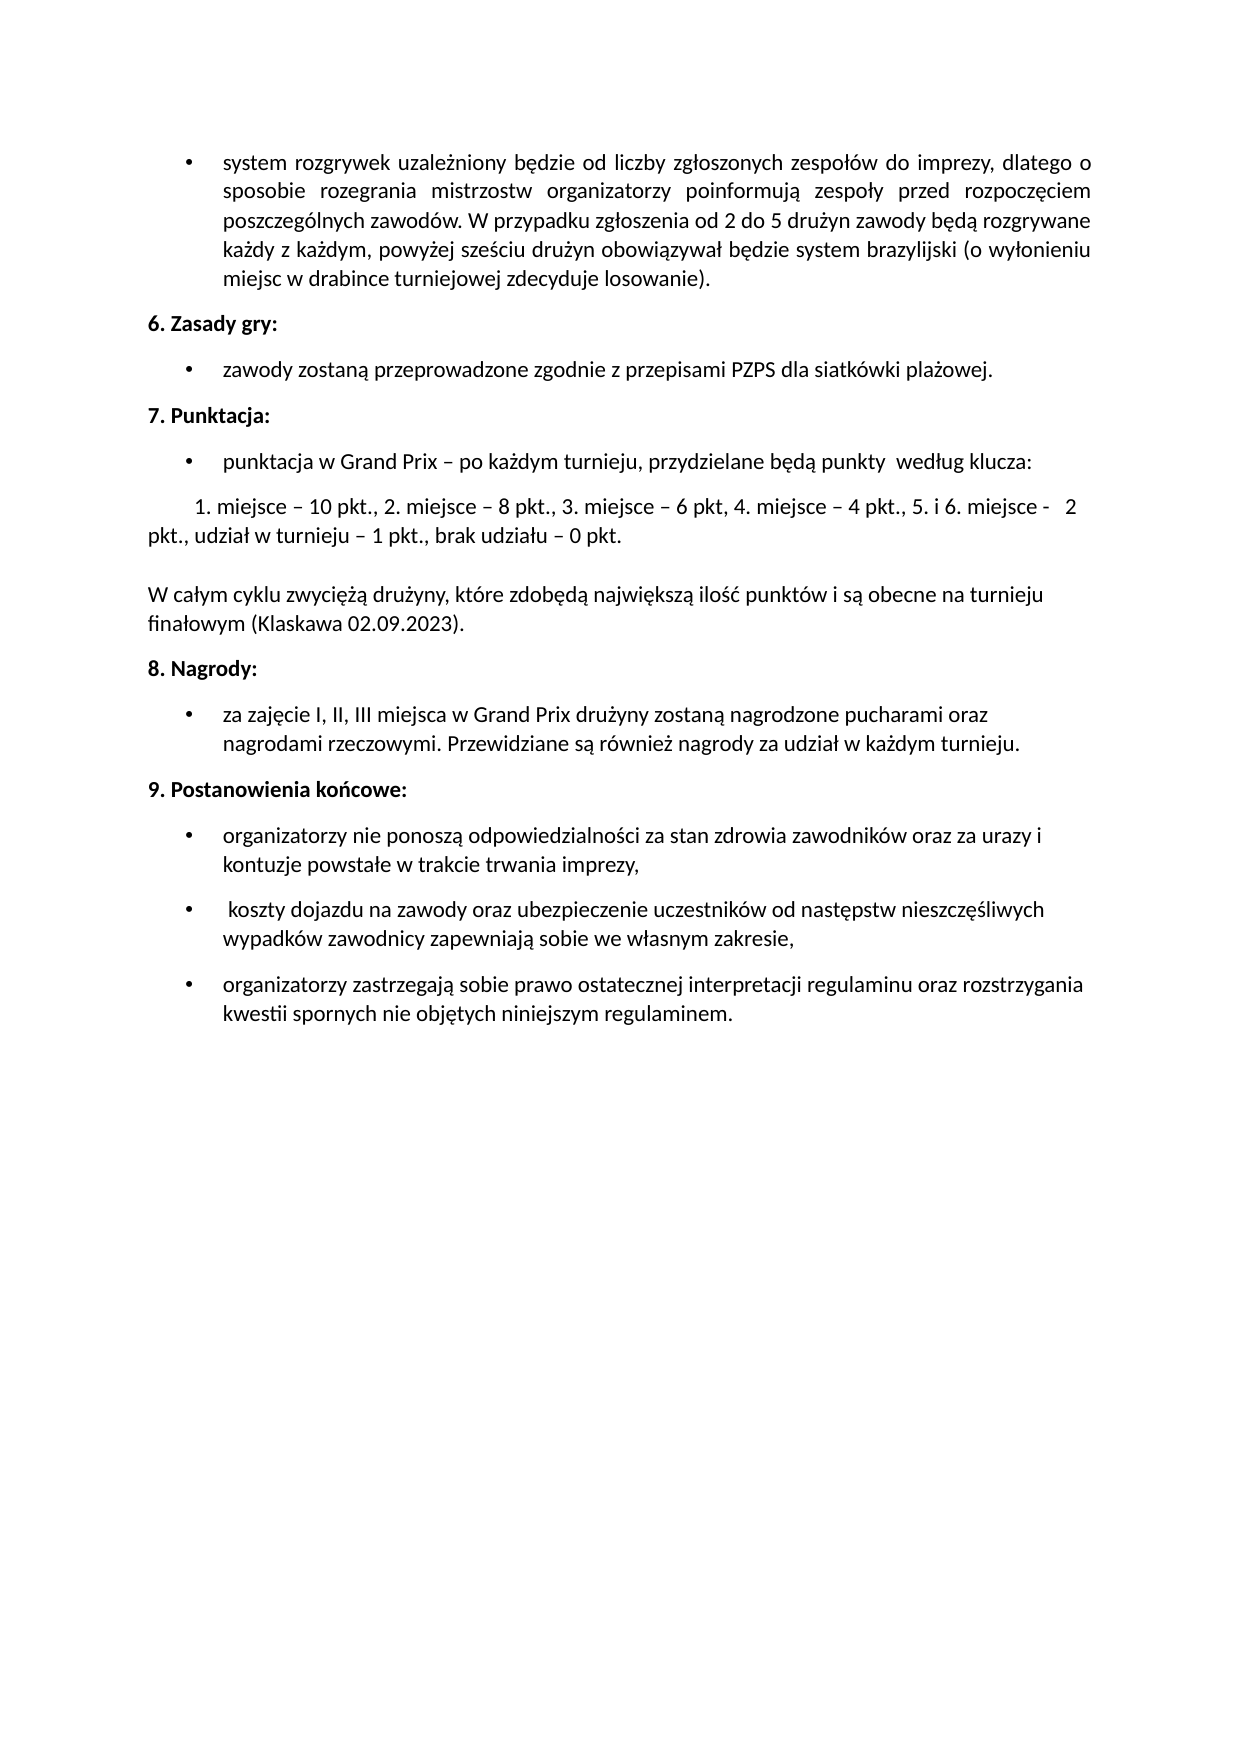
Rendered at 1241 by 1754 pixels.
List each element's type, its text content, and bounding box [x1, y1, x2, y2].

list system rozgrywek uzależniony będzie od liczby zgłoszonych zespołów do imprezy, dlatego o sposobie rozegrania mistrzostw organizatorzy poinformują zespoły przed rozpoczęciem poszczególnych zawodów. W przypadku zgłoszenia od 2 do 5 drużyn zawody będą rozgrywane każdy z każdym, powyżej sześciu drużyn obowiązywał będzie system brazylijski (o wyłonieniu miejsc w drabince turniejowej zdecyduje losowanie). [185, 148, 1093, 292]
text 6. Zasady gry: [148, 309, 1093, 338]
list koszty dojazdu na zawody oraz ubezpieczenie uczestników od następstw nieszczęśliwych wypadków zawodnicy zapewniają sobie we własnym zakresie, [185, 896, 1093, 953]
text 9. Postanowienia końcowe: [148, 775, 1093, 803]
text 1. miejsce – 10 pkt., 2. miejsce – 8 pkt., 3. miejsce – 6 pkt, 4. miejsce – 4 pkt., 5. i 6. miejsce - 2 pkt., udział w turnieju – 1 pkt., brak udziału – 0 pkt. W całym cyklu zwyciężą drużyny, które zdobędą największą ilość punktów i są obecne na turnieju finałowym (Klaskawa 02.09.2023). [148, 492, 1093, 637]
list punktacja w Grand Prix – po każdym turnieju, przydzielane będą punkty według klucza: [185, 447, 1093, 475]
list organizatorzy zastrzegają sobie prawo ostatecznej interpretacji regulaminu oraz rozstrzygania kwestii spornych nie objętych niniejszym regulaminem. [185, 970, 1093, 1027]
list zawody zostaną przeprowadzone zgodnie z przepisami PZPS dla siatkówki plażowej. [185, 355, 1093, 383]
list organizatorzy nie ponoszą odpowiedzialności za stan zdrowia zawodników oraz za urazy i kontuzje powstałe w trakcie trwania imprezy, [185, 821, 1093, 878]
text 7. Punktacja: [148, 401, 1093, 429]
text 8. Nagrody: [148, 654, 1093, 682]
list za zajęcie I, II, III miejsca w Grand Prix drużyny zostaną nagrodzone pucharami oraz nagrodami rzeczowymi. Przewidziane są również nagrody za udział w każdym turnieju. [185, 700, 1093, 757]
